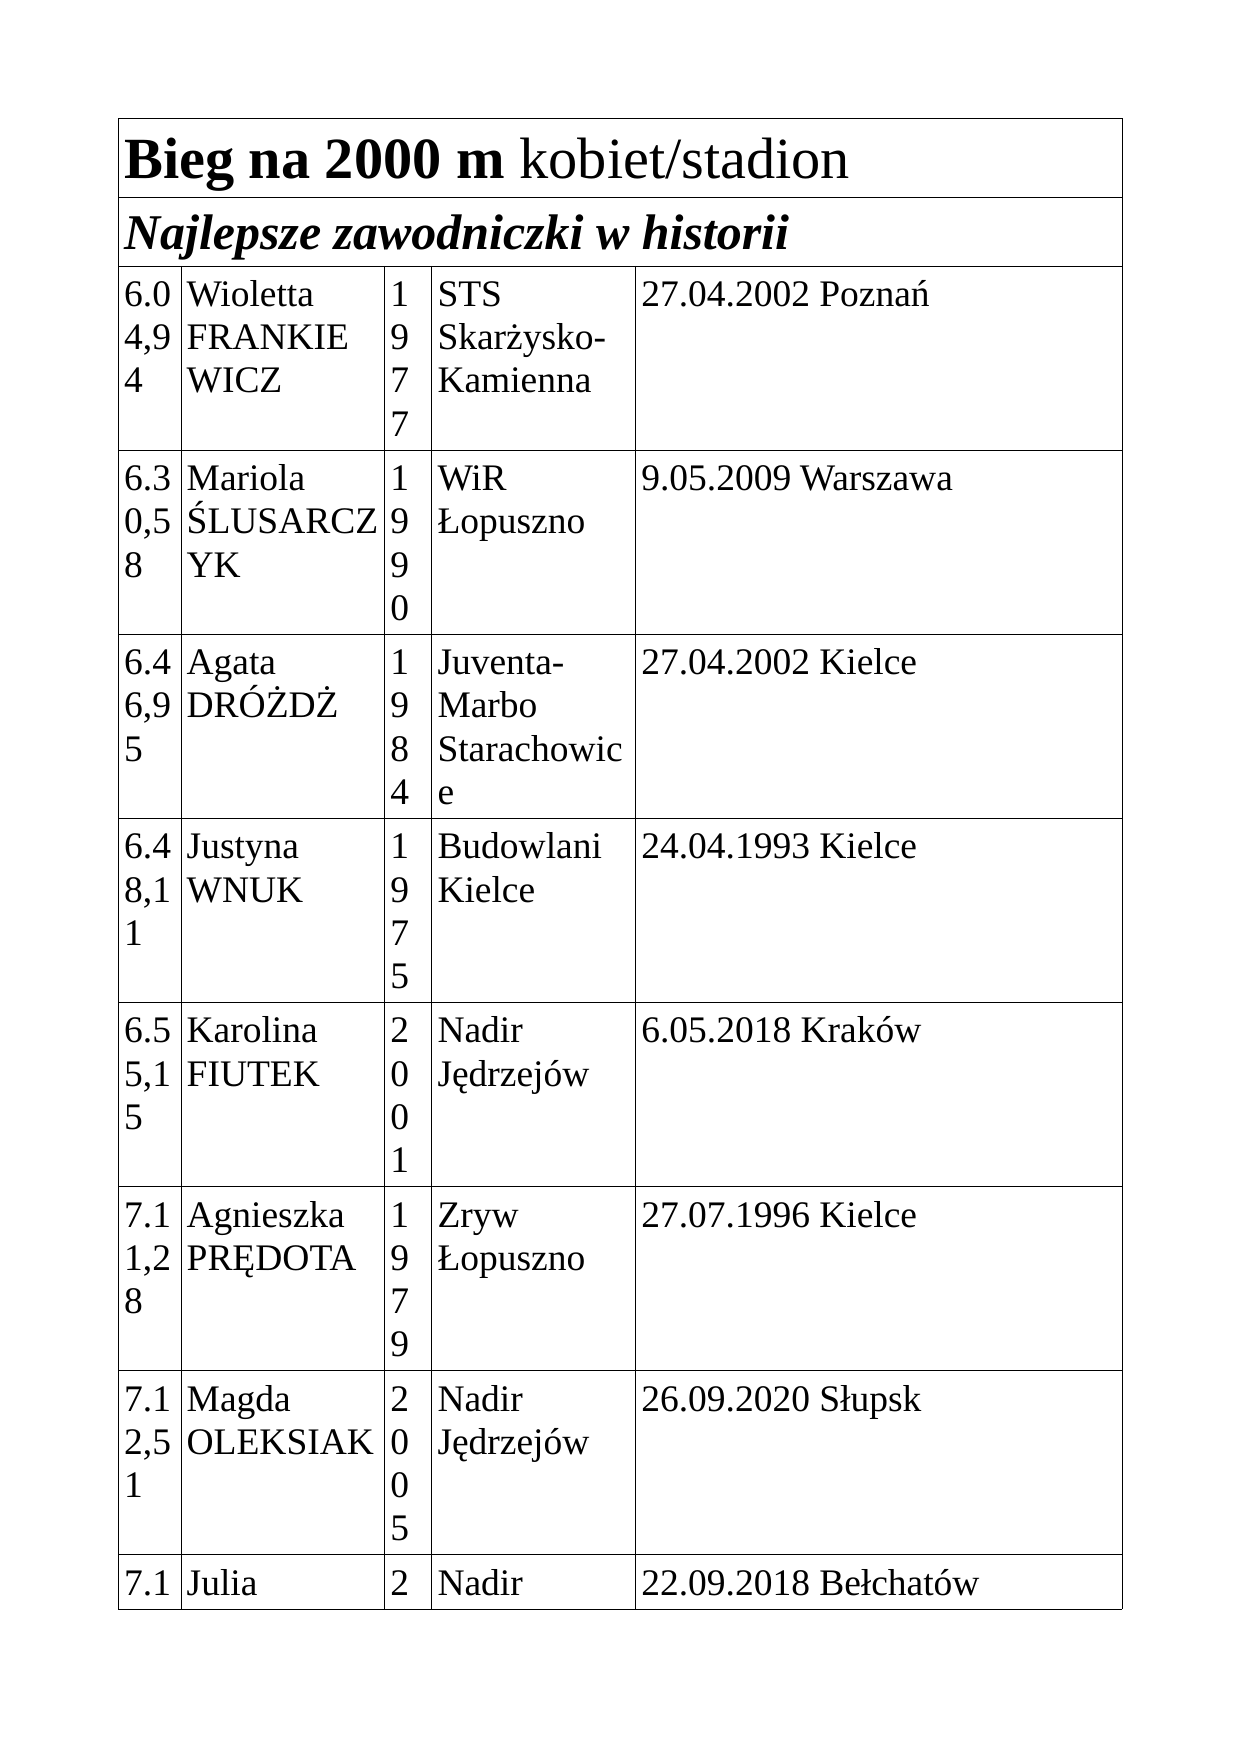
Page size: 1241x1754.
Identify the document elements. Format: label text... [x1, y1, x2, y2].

table_cell Budowlani Kielce [432, 819, 635, 1002]
table_cell Karolina FIUTEK [182, 1003, 384, 1186]
table_cell 6.04,94 [119, 267, 181, 450]
table_cell 2005 [385, 1371, 431, 1554]
table_cell Justyna WNUK [182, 819, 384, 1002]
table_cell Zryw Łopuszno [432, 1187, 635, 1370]
table_cell 1984 [385, 635, 431, 818]
table_cell 9.05.2009 Warszawa [636, 451, 1122, 634]
table_cell 27.04.2002 Poznań [636, 267, 1122, 450]
table_cell 6.30,58 [119, 451, 181, 634]
table_cell Nadir [432, 1555, 635, 1609]
table_cell 1975 [385, 819, 431, 1002]
table_cell 6.05.2018 Kraków [636, 1003, 1122, 1186]
table_cell 27.04.2002 Kielce [636, 635, 1122, 818]
table_cell Wioletta FRANKIEWICZ [182, 267, 384, 450]
table_cell 27.07.1996 Kielce [636, 1187, 1122, 1370]
table_cell Mariola ŚLUSARCZYK [182, 451, 384, 634]
table_cell 1977 [385, 267, 431, 450]
table_cell Agata DRÓŻDŻ [182, 635, 384, 818]
table_cell Julia [182, 1555, 384, 1609]
table_header Bieg na 2000 m kobiet/stadion [119, 119, 1122, 197]
table_cell 1990 [385, 451, 431, 634]
table_cell 22.09.2018 Bełchatów [636, 1555, 1122, 1609]
table_cell 24.04.1993 Kielce [636, 819, 1122, 1002]
table_cell 7.1 [119, 1555, 181, 1609]
table_cell STS Skarżysko-Kamienna [432, 267, 635, 450]
table_cell 7.12,51 [119, 1371, 181, 1554]
table_cell 6.48,11 [119, 819, 181, 1002]
table_cell WiR Łopuszno [432, 451, 635, 634]
table_cell 6.55,15 [119, 1003, 181, 1186]
table_cell Nadir Jędrzejów [432, 1003, 635, 1186]
table_cell Najlepsze zawodniczki w historii [119, 198, 1122, 266]
table_cell 2 [385, 1555, 431, 1609]
table_cell 26.09.2020 Słupsk [636, 1371, 1122, 1554]
table_cell 2001 [385, 1003, 431, 1186]
table_cell 6.46,95 [119, 635, 181, 818]
table_cell Juventa-Marbo Starachowice [432, 635, 635, 818]
table_cell 7.11,28 [119, 1187, 181, 1370]
table_cell Magda OLEKSIAK [182, 1371, 384, 1554]
table_cell Agnieszka PRĘDOTA [182, 1187, 384, 1370]
table_cell Nadir Jędrzejów [432, 1371, 635, 1554]
table_cell 1979 [385, 1187, 431, 1370]
